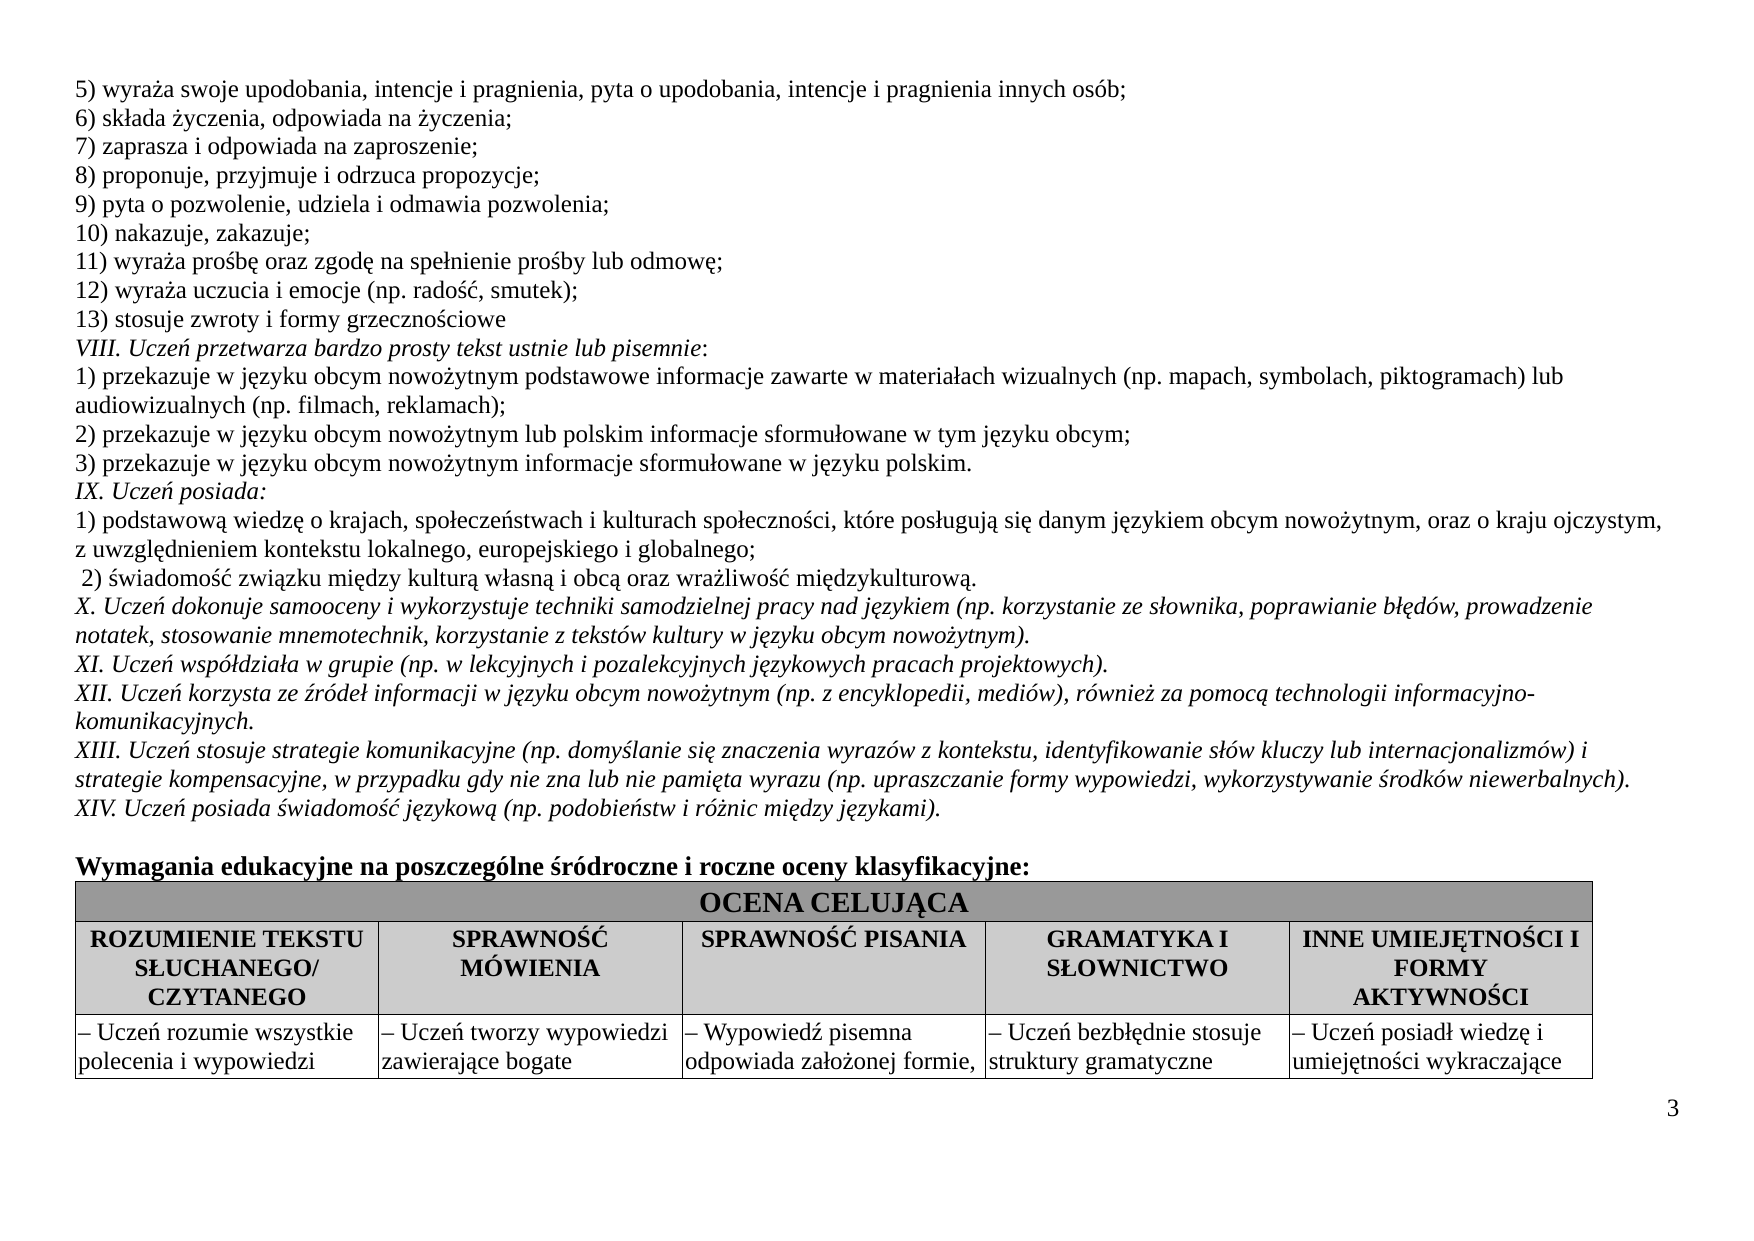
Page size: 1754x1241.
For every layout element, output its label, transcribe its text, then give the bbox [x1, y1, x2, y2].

text Wymagania edukacyjne na poszczególne śródroczne i roczne oceny klasyfikacyjne: [75, 850, 1679, 881]
table_cell – Uczeń rozumie wszystkie polecenia i wypowiedzi [76, 1015, 378, 1078]
text 9) pyta o pozwolenie, udziela i odmawia pozwolenia; [75, 189, 1679, 218]
text XII. Uczeń korzysta ze źródeł informacji w języku obcym nowożytnym (np. z encyklopedii, mediów), również za pomocą technologii informacyjno-komunikacyjnych. [75, 678, 1679, 735]
table_cell – Uczeń bezbłędnie stosuje struktury gramatyczne [986, 1015, 1289, 1078]
text 1) podstawową wiedzę o krajach, społeczeństwach i kulturach społeczności, które posługują się danym językiem obcym nowożytnym, oraz o kraju ojczystym, z uwzględnieniem kontekstu lokalnego, europejskiego i globalnego; [75, 505, 1679, 563]
text VIII. Uczeń przetwarza bardzo prosty tekst ustnie lub pisemnie: [75, 333, 1679, 361]
text 11) wyraża prośbę oraz zgodę na spełnienie prośby lub odmowę; [75, 246, 1679, 275]
table_cell ROZUMIENIE TEKSTU SŁUCHANEGO/CZYTANEGO [76, 922, 378, 1014]
text X. Uczeń dokonuje samooceny i wykorzystuje techniki samodzielnej pracy nad językiem (np. korzystanie ze słownika, poprawianie błędów, prowadzenie notatek, stosowanie mnemotechnik, korzystanie z tekstów kultury w języku obcym nowożytnym). [75, 591, 1679, 649]
text 13) stosuje zwroty i formy grzecznościowe [75, 304, 1679, 333]
table_cell INNE UMIEJĘTNOŚCI I FORMY AKTYWNOŚCI [1290, 922, 1592, 1014]
text 3) przekazuje w języku obcym nowożytnym informacje sformułowane w języku polskim. [75, 448, 1679, 476]
table_cell – Uczeń posiadł wiedzę i umiejętności wykraczające [1290, 1015, 1592, 1078]
text 6) składa życzenia, odpowiada na życzenia; [75, 103, 1679, 131]
text 5) wyraża swoje upodobania, intencje i pragnienia, pyta o upodobania, intencje i pragnienia innych osób; [75, 74, 1679, 103]
table_cell SPRAWNOŚĆ PISANIA [683, 922, 985, 1014]
table_cell GRAMATYKA I SŁOWNICTWO [986, 922, 1289, 1014]
text 12) wyraża uczucia i emocje (np. radość, smutek); [75, 275, 1679, 304]
text 10) nakazuje, zakazuje; [75, 218, 1679, 246]
text 2) przekazuje w języku obcym nowożytnym lub polskim informacje sformułowane w tym języku obcym; [75, 419, 1679, 448]
table_cell – Uczeń tworzy wypowiedzi zawierające bogate [379, 1015, 682, 1078]
text XI. Uczeń współdziała w grupie (np. w lekcyjnych i pozalekcyjnych językowych pracach projektowych). [75, 649, 1679, 678]
table_cell – Wypowiedź pisemna odpowiada założonej formie, [683, 1015, 985, 1078]
text 2) świadomość związku między kulturą własną i obcą oraz wrażliwość międzykulturową. [75, 563, 1679, 591]
text 1) przekazuje w języku obcym nowożytnym podstawowe informacje zawarte w materiałach wizualnych (np. mapach, symbolach, piktogramach) lub audiowizualnych (np. filmach, reklamach); [75, 361, 1679, 419]
table_cell SPRAWNOŚĆ MÓWIENIA [379, 922, 682, 1014]
text IX. Uczeń posiada: [75, 476, 1679, 505]
table_header OCENA CELUJĄCA [76, 882, 1592, 921]
text 7) zaprasza i odpowiada na zaproszenie; [75, 131, 1679, 160]
text 8) proponuje, przyjmuje i odrzuca propozycje; [75, 160, 1679, 189]
text XIII. Uczeń stosuje strategie komunikacyjne (np. domyślanie się znaczenia wyrazów z kontekstu, identyfikowanie słów kluczy lub internacjonalizmów) i strategie kompensacyjne, w przypadku gdy nie zna lub nie pamięta wyrazu (np. upraszczanie formy wypowiedzi, wykorzystywanie środków niewerbalnych). XIV. Uczeń posiada świadomość językową (np. podobieństw i różnic między językami). [75, 735, 1679, 821]
